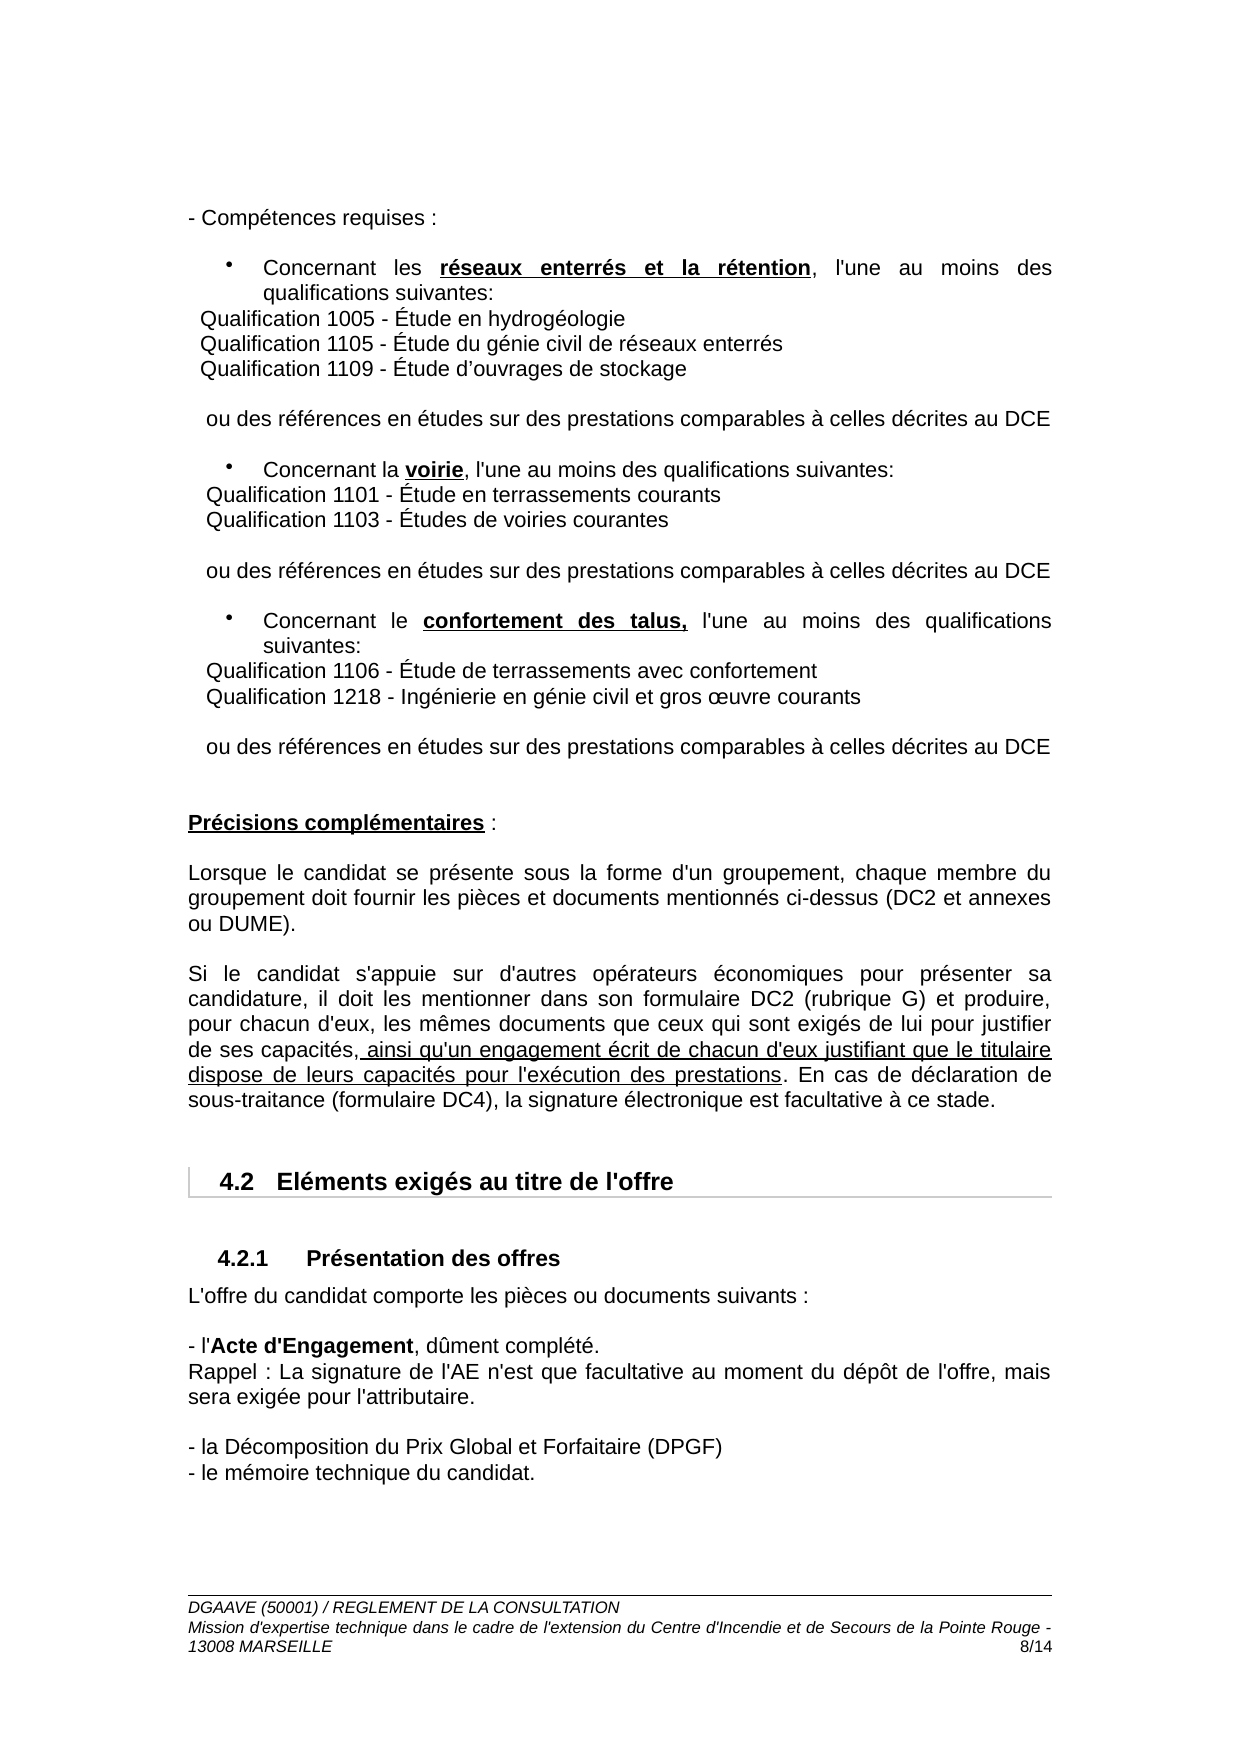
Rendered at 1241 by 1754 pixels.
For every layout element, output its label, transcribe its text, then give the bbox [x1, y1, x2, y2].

subtitle Présentation des offres [188, 1245, 1052, 1271]
text Rappel : La signature de l'AE n'est que facultative au moment du dépôt de l'offre, mais sera exigée pour l'attributaire. [188, 1358, 1052, 1409]
text Précisions complémentaires : [188, 809, 1052, 835]
text Qualification 1105 - Étude du génie civil de réseaux enterrés [188, 331, 1052, 356]
text ou des références en études sur des prestations comparables à celles décrites au DCE [188, 406, 1052, 431]
subtitle Eléments exigés au titre de l'offre [190, 1167, 1052, 1196]
text ou des références en études sur des prestations comparables à celles décrites au DCE [188, 557, 1052, 583]
list Concernant les réseaux enterrés et la rétention, l'une au moins des qualifications suivantes: [225, 255, 1052, 305]
text Qualification 1103 - Études de voiries courantes [188, 507, 1052, 532]
text ou des références en études sur des prestations comparables à celles décrites au DCE [188, 734, 1052, 759]
text Qualification 1218 - Ingénierie en génie civil et gros œuvre courants [188, 683, 1052, 709]
text L'offre du candidat comporte les pièces ou documents suivants : [188, 1283, 1052, 1308]
text - Compétences requises : [188, 204, 1052, 230]
text Lorsque le candidat se présente sous la forme d'un groupement, chaque membre du groupement doit fournir les pièces et documents mentionnés ci-dessus (DC2 et annexes ou DUME). [188, 860, 1052, 936]
list Concernant le confortement des talus, l'une au moins des qualifications suivantes: [225, 608, 1052, 658]
text Qualification 1109 - Étude d’ouvrages de stockage [188, 356, 1052, 381]
text - l'Acte d'Engagement, dûment complété. [188, 1333, 1052, 1358]
text Qualification 1005 - Étude en hydrogéologie [188, 305, 1052, 331]
text Si le candidat s'appuie sur d'autres opérateurs économiques pour présenter sa candidature, il doit les mentionner dans son formulaire DC2 (rubrique G) et produire, pour chacun d'eux, les mêmes documents que ceux qui sont exigés de lui pour justifier de ses capacités, ainsi qu'un engagement écrit de chacun d'eux justifiant que le titulaire dispose de leurs capacités pour l'exécution des prestations. En cas de déclaration de sous-traitance (formulaire DC4), la signature électronique est facultative à ce stade. [188, 961, 1052, 1112]
text Qualification 1106 - Étude de terrassements avec confortement [188, 658, 1052, 683]
list Concernant la voirie, l'une au moins des qualifications suivantes: [225, 457, 1052, 482]
text - le mémoire technique du candidat. [188, 1459, 1052, 1484]
text Qualification 1101 - Étude en terrassements courants [188, 482, 1052, 507]
text - la Décomposition du Prix Global et Forfaitaire (DPGF) [188, 1434, 1052, 1459]
